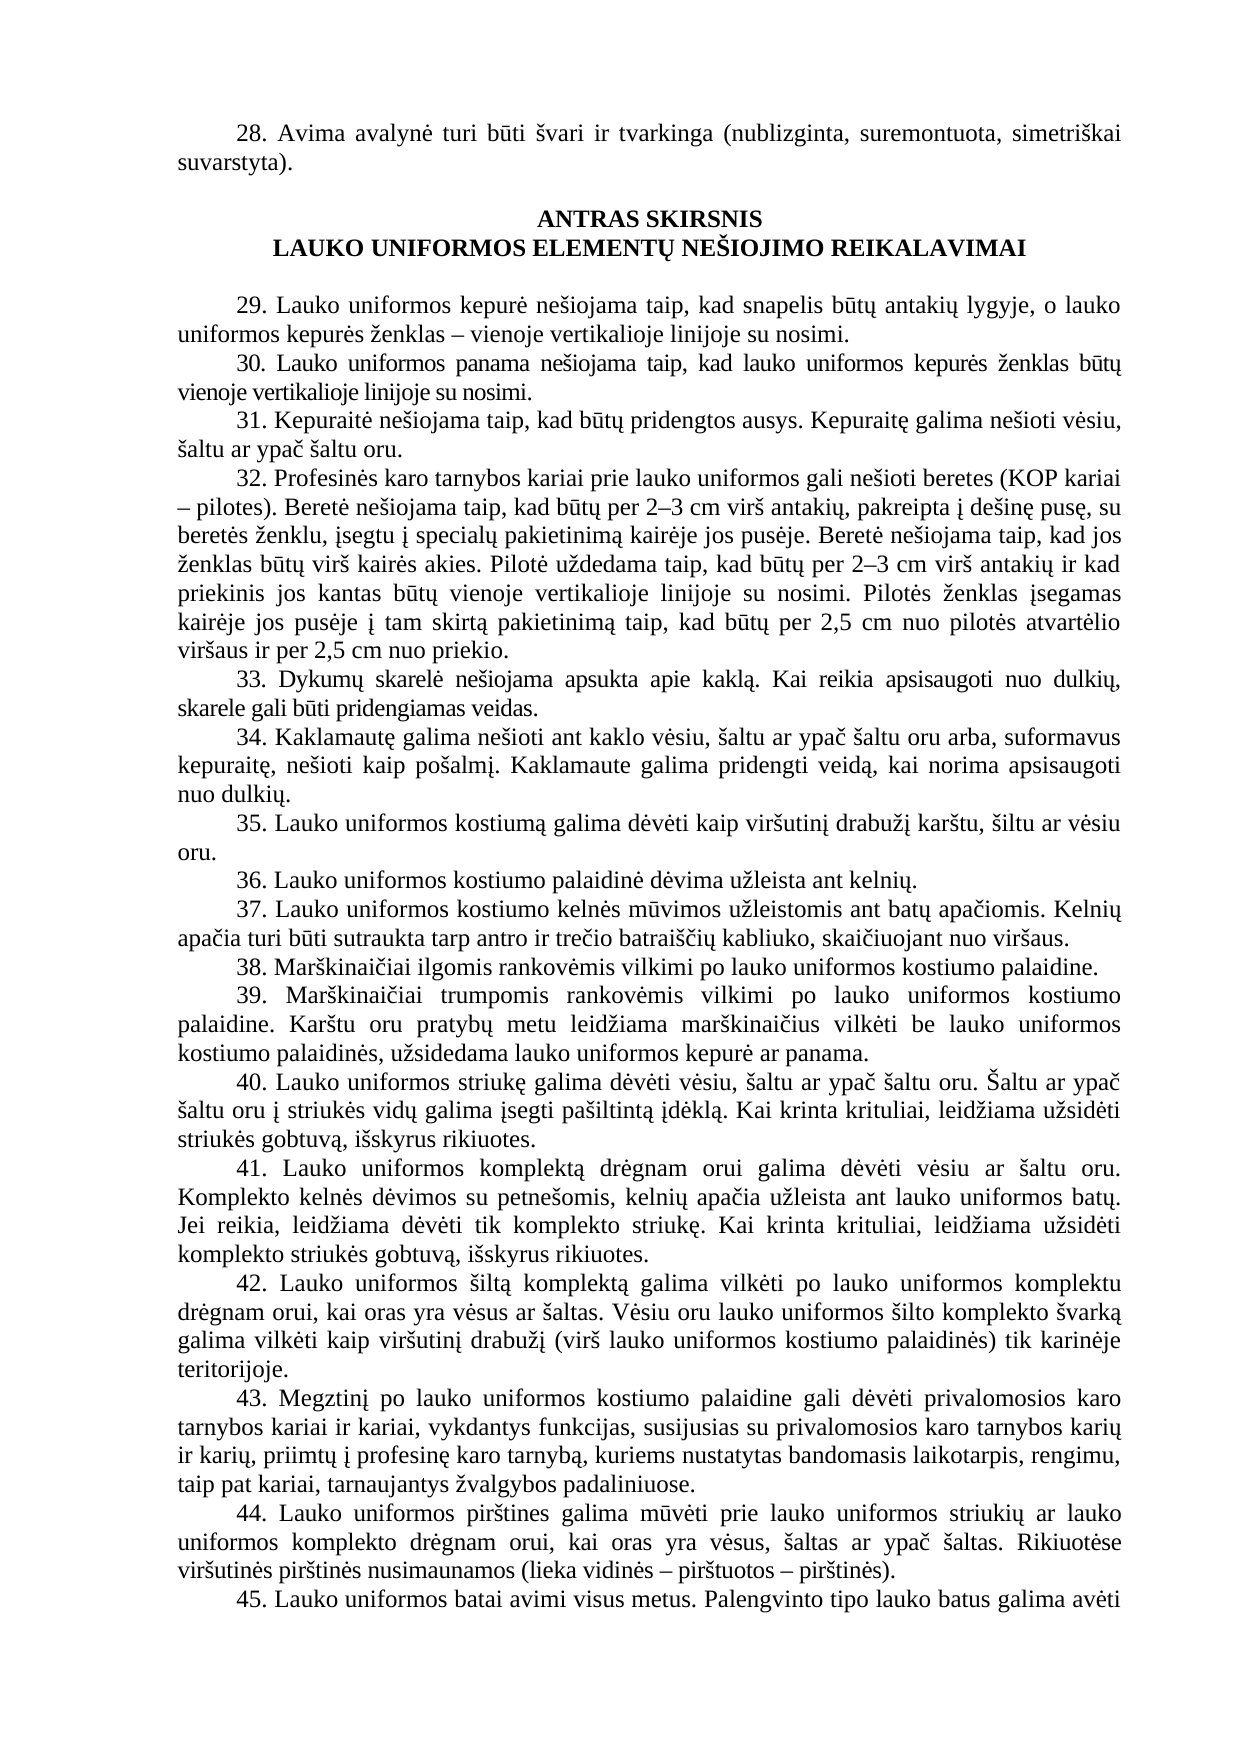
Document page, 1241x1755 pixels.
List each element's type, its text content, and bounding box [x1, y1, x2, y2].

text 33. Dykumų skarelė nešiojama apsukta apie kaklą. Kai reikia apsisaugoti nuo dulkių, skarele gali būti pridengiamas veidas. [177, 664, 1122, 722]
text 40. Lauko uniformos striukę galima dėvėti vėsiu, šaltu ar ypač šaltu oru. Šaltu ar ypač šaltu oru į striukės vidų galima įsegti pašiltintą įdėklą. Kai krinta krituliai, leidžiama užsidėti striukės gobtuvą, išskyrus rikiuotes. [177, 1067, 1122, 1153]
text 32. Profesinės karo tarnybos kariai prie lauko uniformos gali nešioti beretes (KOP kariai – pilotes). Beretė nešiojama taip, kad būtų per 2–3 cm virš antakių, pakreipta į dešinę pusę, su beretės ženklu, įsegtu į specialų pakietinimą kairėje jos pusėje. Beretė nešiojama taip, kad jos ženklas būtų virš kairės akies. Pilotė uždedama taip, kad būtų per 2–3 cm virš antakių ir kad priekinis jos kantas būtų vienoje vertikalioje linijoje su nosimi. Pilotės ženklas įsegamas kairėje jos pusėje į tam skirtą pakietinimą taip, kad būtų per 2,5 cm nuo pilotės atvartėlio viršaus ir per 2,5 cm nuo priekio. [177, 463, 1122, 664]
text 41. Lauko uniformos komplektą drėgnam orui galima dėvėti vėsiu ar šaltu oru. Komplekto kelnės dėvimos su petnešomis, kelnių apačia užleista ant lauko uniformos batų. Jei reikia, leidžiama dėvėti tik komplekto striukę. Kai krinta krituliai, leidžiama užsidėti komplekto striukės gobtuvą, išskyrus rikiuotes. [177, 1153, 1122, 1268]
text LAUKO UNIFORMOS ELEMENTŲ NEŠIOJIMO REIKALAVIMAI [177, 233, 1122, 262]
text 37. Lauko uniformos kostiumo kelnės mūvimos užleistomis ant batų apačiomis. Kelnių apačia turi būti sutraukta tarp antro ir trečio batraiščių kabliuko, skaičiuojant nuo viršaus. [177, 894, 1122, 952]
text 39. Marškinaičiai trumpomis rankovėmis vilkimi po lauko uniformos kostiumo palaidine. Karštu oru pratybų metu leidžiama marškinaičius vilkėti be lauko uniformos kostiumo palaidinės, užsidedama lauko uniformos kepurė ar panama. [177, 981, 1122, 1067]
text ANTRAS SKIRSNIS [177, 204, 1122, 233]
text 34. Kaklamautę galima nešioti ant kaklo vėsiu, šaltu ar ypač šaltu oru arba, suformavus kepuraitę, nešioti kaip pošalmį. Kaklamaute galima pridengti veidą, kai norima apsisaugoti nuo dulkių. [177, 722, 1122, 808]
text 38. Marškinaičiai ilgomis rankovėmis vilkimi po lauko uniformos kostiumo palaidine. [177, 952, 1122, 981]
text 31. Kepuraitė nešiojama taip, kad būtų pridengtos ausys. Kepuraitę galima nešioti vėsiu, šaltu ar ypač šaltu oru. [177, 406, 1122, 463]
text 45. Lauko uniformos batai avimi visus metus. Palengvinto tipo lauko batus galima avėti [177, 1584, 1122, 1613]
text 29. Lauko uniformos kepurė nešiojama taip, kad snapelis būtų antakių lygyje, o lauko uniformos kepurės ženklas – vienoje vertikalioje linijoje su nosimi. [177, 291, 1122, 348]
text 36. Lauko uniformos kostiumo palaidinė dėvima užleista ant kelnių. [177, 866, 1122, 894]
text 44. Lauko uniformos pirštines galima mūvėti prie lauko uniformos striukių ar lauko uniformos komplekto drėgnam orui, kai oras yra vėsus, šaltas ar ypač šaltas. Rikiuotėse viršutinės pirštinės nusimaunamos (lieka vidinės – pirštuotos – pirštinės). [177, 1498, 1122, 1584]
text 28. Avima avalynė turi būti švari ir tvarkinga (nublizginta, suremontuota, simetriškai suvarstyta). [177, 118, 1122, 176]
text 43. Megztinį po lauko uniformos kostiumo palaidine gali dėvėti privalomosios karo tarnybos kariai ir kariai, vykdantys funkcijas, susijusias su privalomosios karo tarnybos karių ir karių, priimtų į profesinę karo tarnybą, kuriems nustatytas bandomasis laikotarpis, rengimu, taip pat kariai, tarnaujantys žvalgybos padaliniuose. [177, 1383, 1122, 1498]
text 35. Lauko uniformos kostiumą galima dėvėti kaip viršutinį drabužį karštu, šiltu ar vėsiu oru. [177, 808, 1122, 866]
text 30. Lauko uniformos panama nešiojama taip, kad lauko uniformos kepurės ženklas būtų vienoje vertikalioje linijoje su nosimi. [177, 348, 1122, 406]
text 42. Lauko uniformos šiltą komplektą galima vilkėti po lauko uniformos komplektu drėgnam orui, kai oras yra vėsus ar šaltas. Vėsiu oru lauko uniformos šilto komplekto švarką galima vilkėti kaip viršutinį drabužį (virš lauko uniformos kostiumo palaidinės) tik karinėje teritorijoje. [177, 1268, 1122, 1383]
